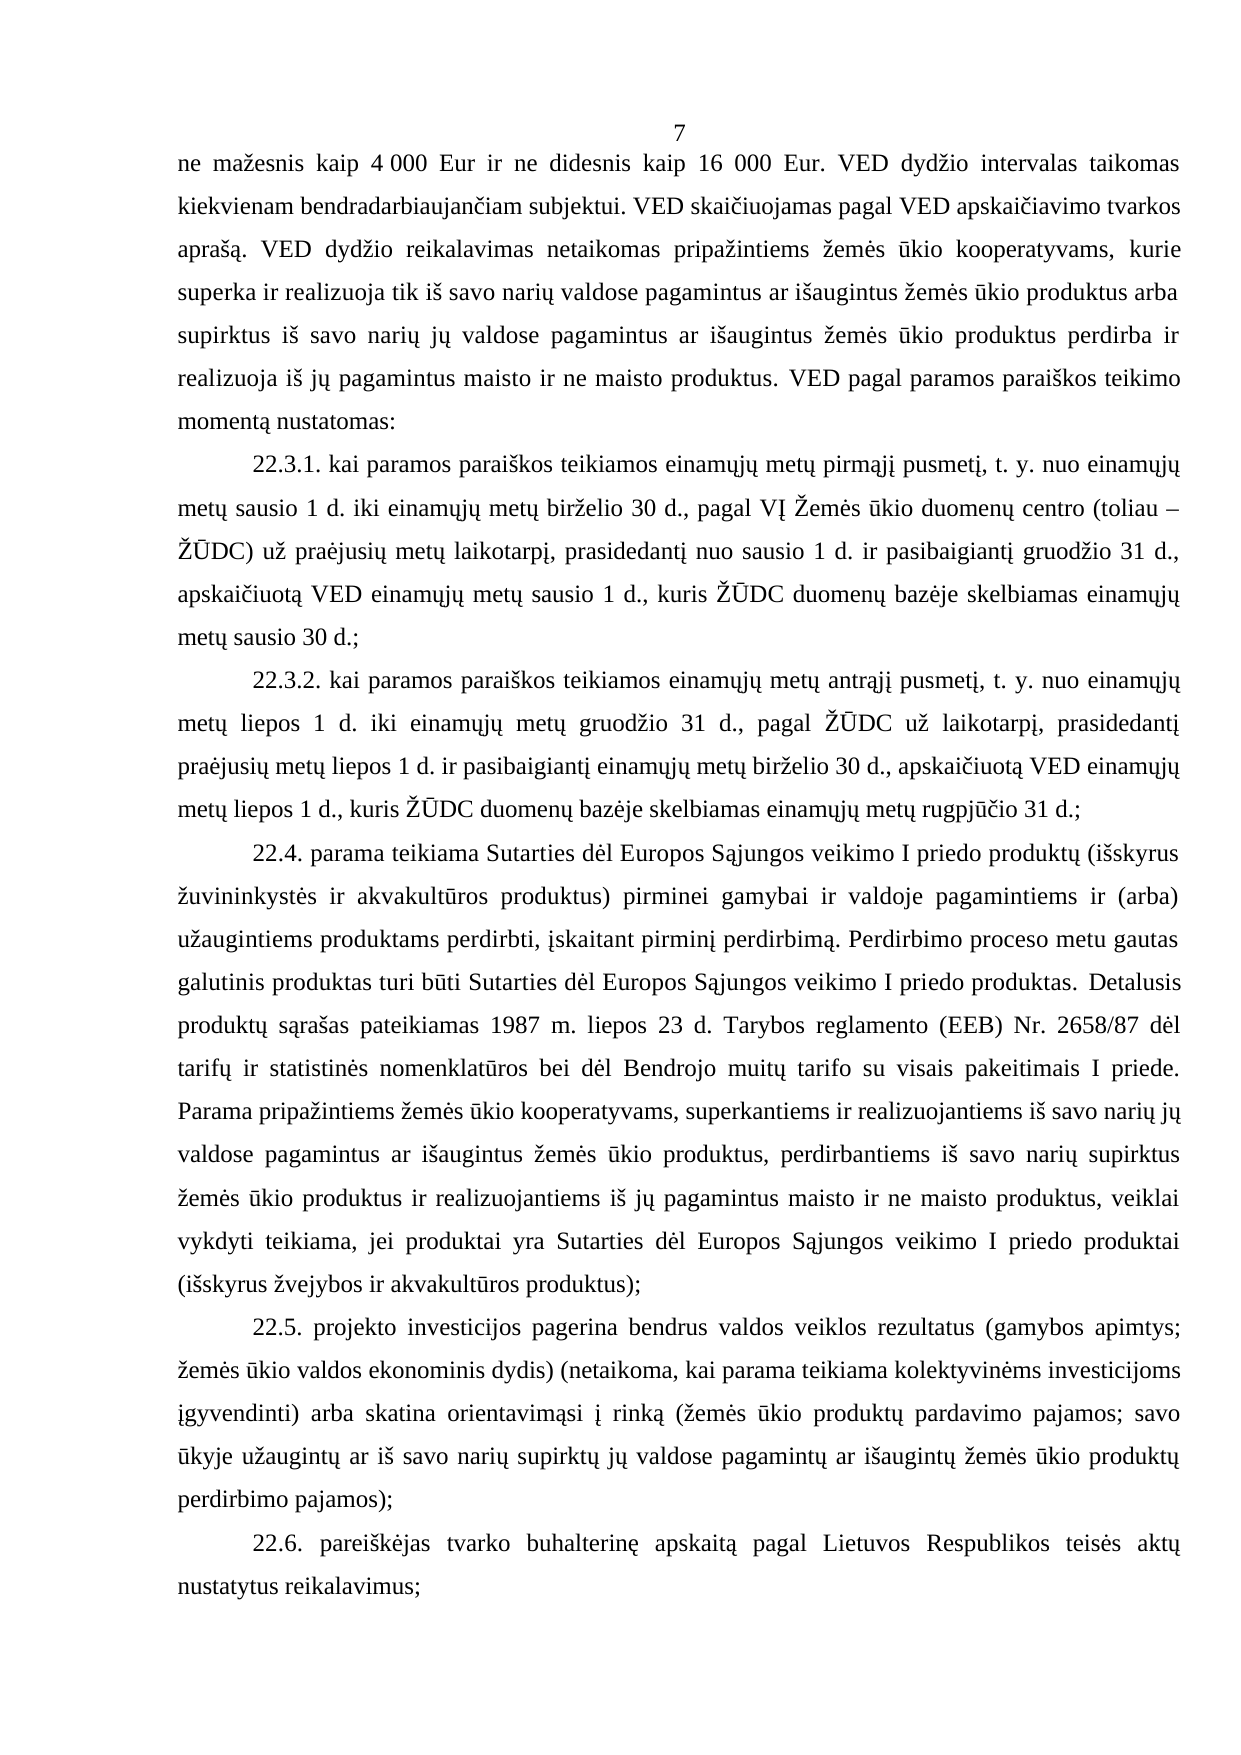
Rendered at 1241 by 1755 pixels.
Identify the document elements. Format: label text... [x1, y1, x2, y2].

text 22.3.1. kai paramos paraiškos teikiamos einamųjų metų pirmąjį pusmetį, t. y. nuo einamųjų metų sausio 1 d. iki einamųjų metų birželio 30 d., pagal VĮ Žemės ūkio duomenų centro (toliau – ŽŪDC) už praėjusių metų laikotarpį, prasidedantį nuo sausio 1 d. ir pasibaigiantį gruodžio 31 d., apskaičiuotą VED einamųjų metų sausio 1 d., kuris ŽŪDC duomenų bazėje skelbiamas einamųjų metų sausio 30 d.; [177, 449, 1181, 651]
text ne mažesnis kaip 4 000 Eur ir ne didesnis kaip 16 000 Eur. VED dydžio intervalas taikomas kiekvienam bendradarbiaujančiam subjektui. VED skaičiuojamas pagal VED apskaičiavimo tvarkos aprašą. VED dydžio reikalavimas netaikomas pripažintiems žemės ūkio kooperatyvams, kurie superka ir realizuoja tik iš savo narių valdose pagamintus ar išaugintus žemės ūkio produktus arba supirktus iš savo narių jų valdose pagamintus ar išaugintus žemės ūkio produktus perdirba ir realizuoja iš jų pagamintus maisto ir ne maisto produktus. VED pagal paramos paraiškos teikimo momentą nustatomas: [177, 148, 1181, 435]
text 22.6. pareiškėjas tvarko buhalterinę apskaitą pagal Lietuvos Respublikos teisės aktų nustatytus reikalavimus; [177, 1528, 1181, 1599]
text 22.5. projekto investicijos pagerina bendrus valdos veiklos rezultatus (gamybos apimtys; žemės ūkio valdos ekonominis dydis) (netaikoma, kai parama teikiama kolektyvinėms investicijoms įgyvendinti) arba skatina orientavimąsi į rinką (žemės ūkio produktų pardavimo pajamos; savo ūkyje užaugintų ar iš savo narių supirktų jų valdose pagamintų ar išaugintų žemės ūkio produktų perdirbimo pajamos); [177, 1312, 1181, 1513]
text 22.4. parama teikiama Sutarties dėl Europos Sąjungos veikimo I priedo produktų (išskyrus žuvininkystės ir akvakultūros produktus) pirminei gamybai ir valdoje pagamintiems ir (arba) užaugintiems produktams perdirbti, įskaitant pirminį perdirbimą. Perdirbimo proceso metu gautas galutinis produktas turi būti Sutarties dėl Europos Sąjungos veikimo I priedo produktas. Detalusis produktų sąrašas pateikiamas 1987 m. liepos 23 d. Tarybos reglamento (EEB) Nr. 2658/87 dėl tarifų ir statistinės nomenklatūros bei dėl Bendrojo muitų tarifo su visais pakeitimais I priede. Parama pripažintiems žemės ūkio kooperatyvams, superkantiems ir realizuojantiems iš savo narių jų valdose pagamintus ar išaugintus žemės ūkio produktus, perdirbantiems iš savo narių supirktus žemės ūkio produktus ir realizuojantiems iš jų pagamintus maisto ir ne maisto produktus, veiklai vykdyti teikiama, jei produktai yra Sutarties dėl Europos Sąjungos veikimo I priedo produktai (išskyrus žvejybos ir akvakultūros produktus); [177, 838, 1181, 1298]
text 22.3.2. kai paramos paraiškos teikiamos einamųjų metų antrąjį pusmetį, t. y. nuo einamųjų metų liepos 1 d. iki einamųjų metų gruodžio 31 d., pagal ŽŪDC už laikotarpį, prasidedantį praėjusių metų liepos 1 d. ir pasibaigiantį einamųjų metų birželio 30 d., apskaičiuotą VED einamųjų metų liepos 1 d., kuris ŽŪDC duomenų bazėje skelbiamas einamųjų metų rugpjūčio 31 d.; [177, 665, 1181, 823]
